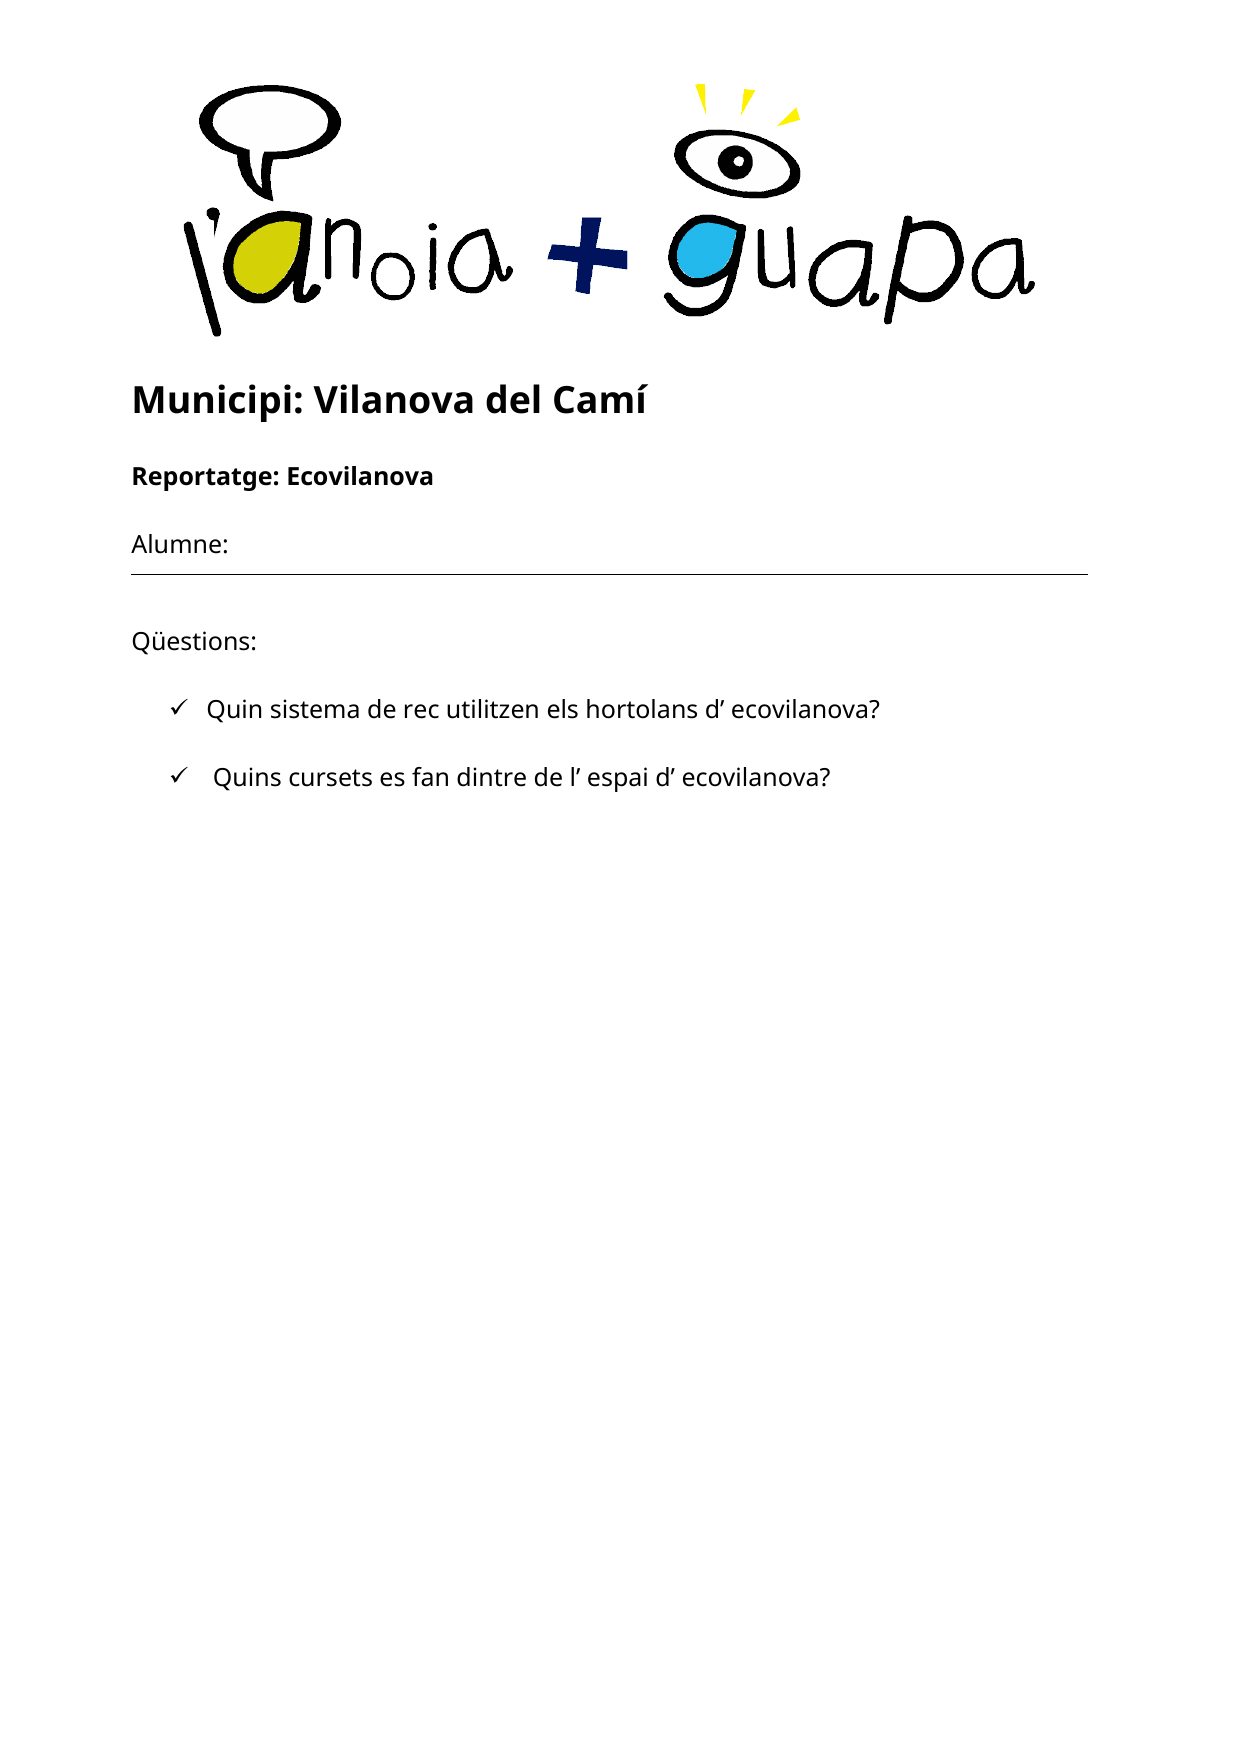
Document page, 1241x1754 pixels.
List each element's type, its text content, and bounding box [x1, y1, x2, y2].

list Quins cursets es fan dintre de l’ espai d’ ecovilanova? [169, 759, 1087, 794]
list Quin sistema de rec utilitzen els hortolans d’ ecovilanova? [169, 691, 1087, 726]
text Reportatge: Ecovilanova [131, 459, 1087, 493]
text Alumne: [131, 527, 1087, 561]
picture [183, 84, 1035, 337]
text Qüestions: [131, 623, 1087, 657]
text Municipi: Vilanova del Camí [131, 373, 1087, 424]
